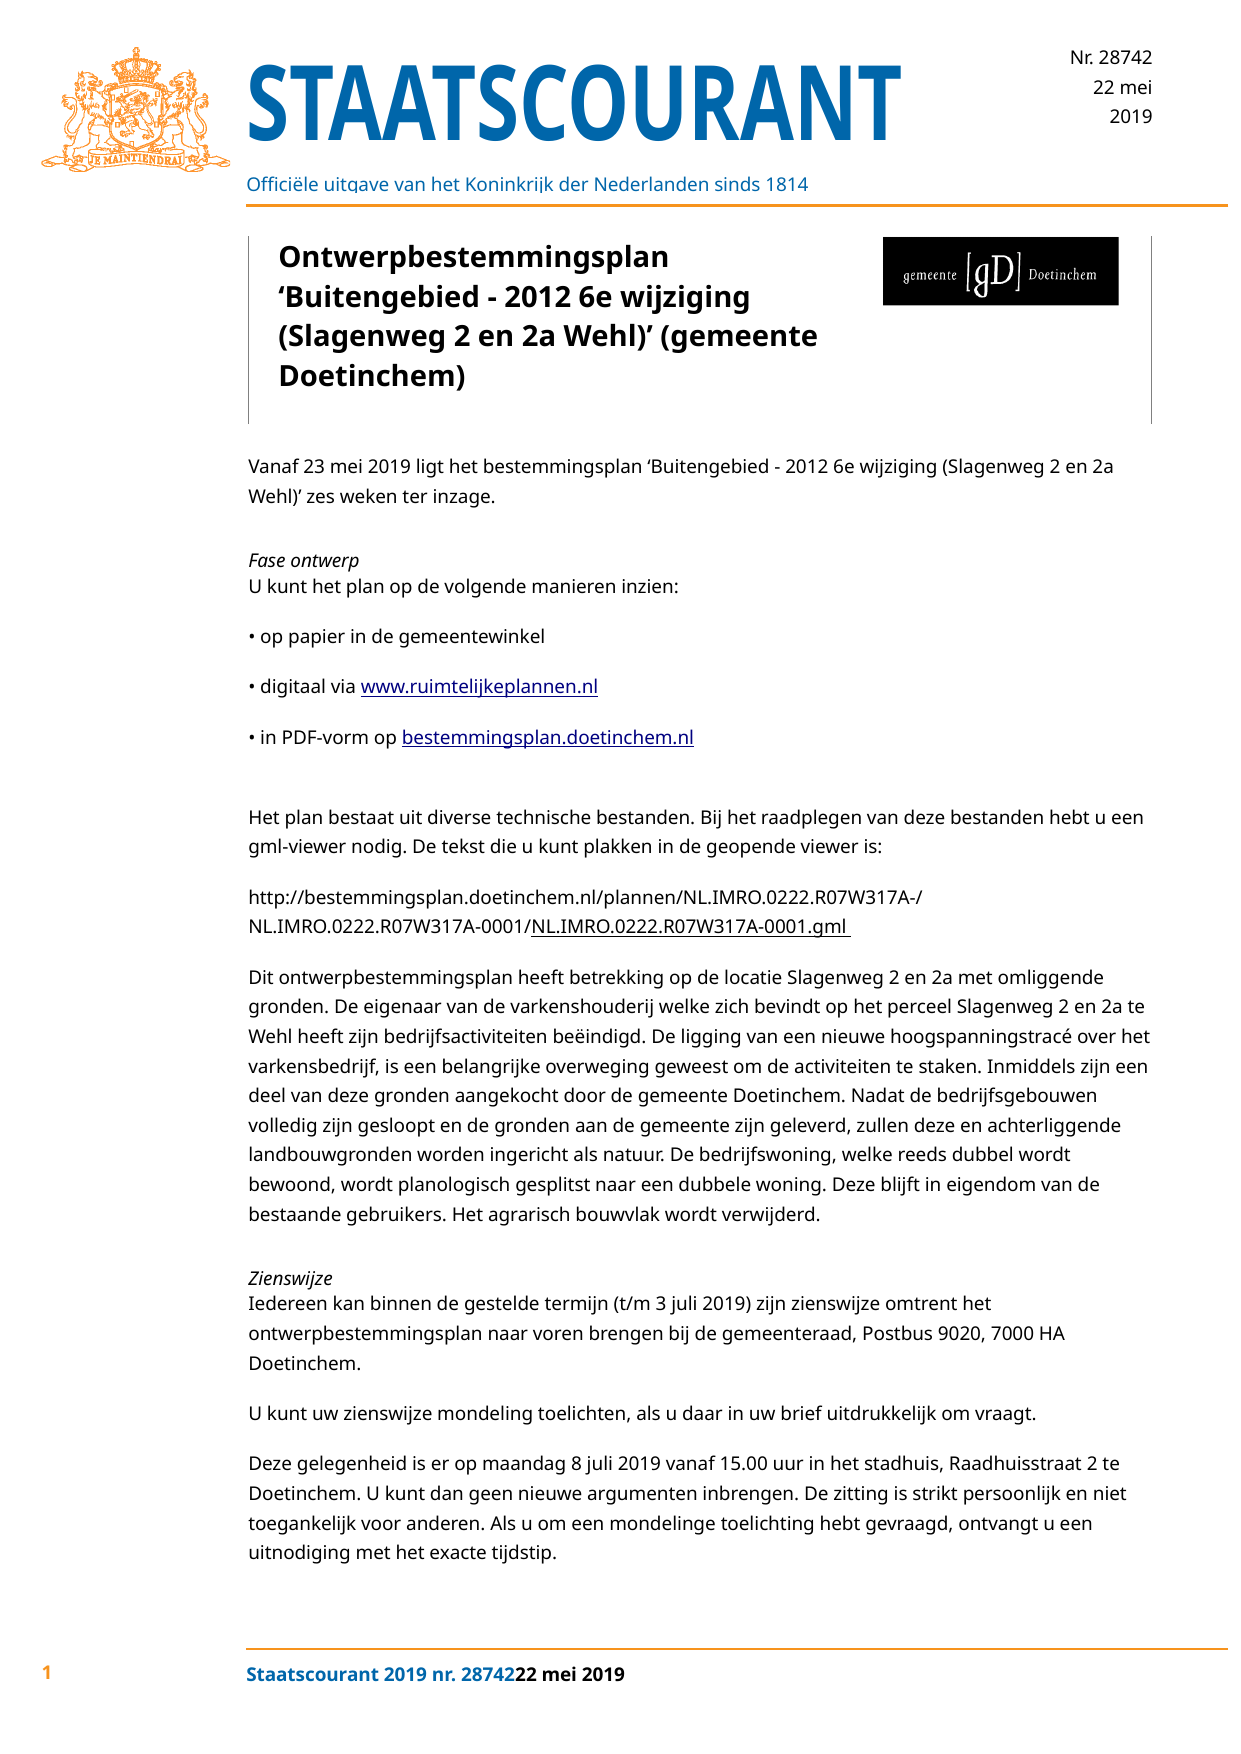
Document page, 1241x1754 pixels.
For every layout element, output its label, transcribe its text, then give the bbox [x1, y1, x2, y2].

text Deze gelegenheid is er op maandag 8 juli 2019 vanaf 15.00 uur in het stadhuis, Raadhuisstraat 2 te Doetinchem. U kunt dan geen nieuwe argumenten inbrengen. De zitting is strikt persoonlijk en niet toegankelijk voor anderen. Als u om een mondelinge toelichting hebt gevraagd, ontvangt u een uitnodiging met het exacte tijdstip. [248, 1451, 1152, 1565]
text Vanaf 23 mei 2019 ligt het bestemmingsplan ‘Buitengebied - 2012 6e wijziging (Slagenweg 2 en 2a Wehl)’ zes weken ter inzage. [248, 454, 1152, 509]
text • digitaal via www.ruimtelijkeplannen.nl [248, 674, 1152, 699]
text U kunt het plan op de volgende manieren inzien: [248, 573, 1152, 599]
text Fase ontwerp [248, 547, 1152, 573]
text http://bestemmingsplan.doetinchem.nl/plannen/NL.IMRO.0222.R07W317A-/NL.IMRO.0222.R07W317A-0001/NL.IMRO.0222.R07W317A-0001.gml [248, 884, 1152, 939]
table_header [850, 236, 1151, 424]
text Dit ontwerpbestemmingsplan heeft betrekking op de locatie Slagenweg 2 en 2a met omliggende gronden. De eigenaar van de varkenshouderij welke zich bevindt op het perceel Slagenweg 2 en 2a te Wehl heeft zijn bedrijfsactiviteiten beëindigd. De ligging van een nieuwe hoogspanningstracé over het varkensbedrijf, is een belangrijke overweging geweest om de activiteiten te staken. Inmiddels zijn een deel van deze gronden aangekocht door de gemeente Doetinchem. Nadat de bedrijfsgebouwen volledig zijn gesloopt en de gronden aan de gemeente zijn geleverd, zullen deze en achterliggende landbouwgronden worden ingericht als natuur. De bedrijfswoning, welke reeds dubbel wordt bewoond, wordt planologisch gesplitst naar een dubbele woning. Deze blijft in eigendom van de bestaande gebruikers. Het agrarisch bouwvlak wordt verwijderd. [248, 964, 1152, 1227]
text Zienswijze [248, 1265, 1152, 1291]
table_header Ontwerpbestemmingsplan ‘Buitengebied - 2012 6e wijziging (Slagenweg 2 en 2a Wehl)’ (gemeente Doetinchem) [249, 236, 850, 424]
text Het plan bestaat uit diverse technische bestanden. Bij het raadplegen van deze bestanden hebt u een gml-viewer nodig. De tekst die u kunt plakken in de geopende viewer is: [248, 804, 1152, 859]
text • op papier in de gemeentewinkel [248, 623, 1152, 649]
text U kunt uw zienswijze mondeling toelichten, als u daar in uw brief uitdrukkelijk om vraagt. [248, 1400, 1152, 1426]
text • in PDF-vorm op bestemmingsplan.doetinchem.nl [248, 724, 1152, 750]
picture [41, 47, 231, 172]
text Iedereen kan binnen de gestelde termijn (t/m 3 juli 2019) zijn zienswijze omtrent het ontwerpbestemmingsplan naar voren brengen bij de gemeenteraad, Postbus 9020, 7000 HA Doetinchem. [248, 1291, 1152, 1375]
picture [882, 236, 1119, 306]
